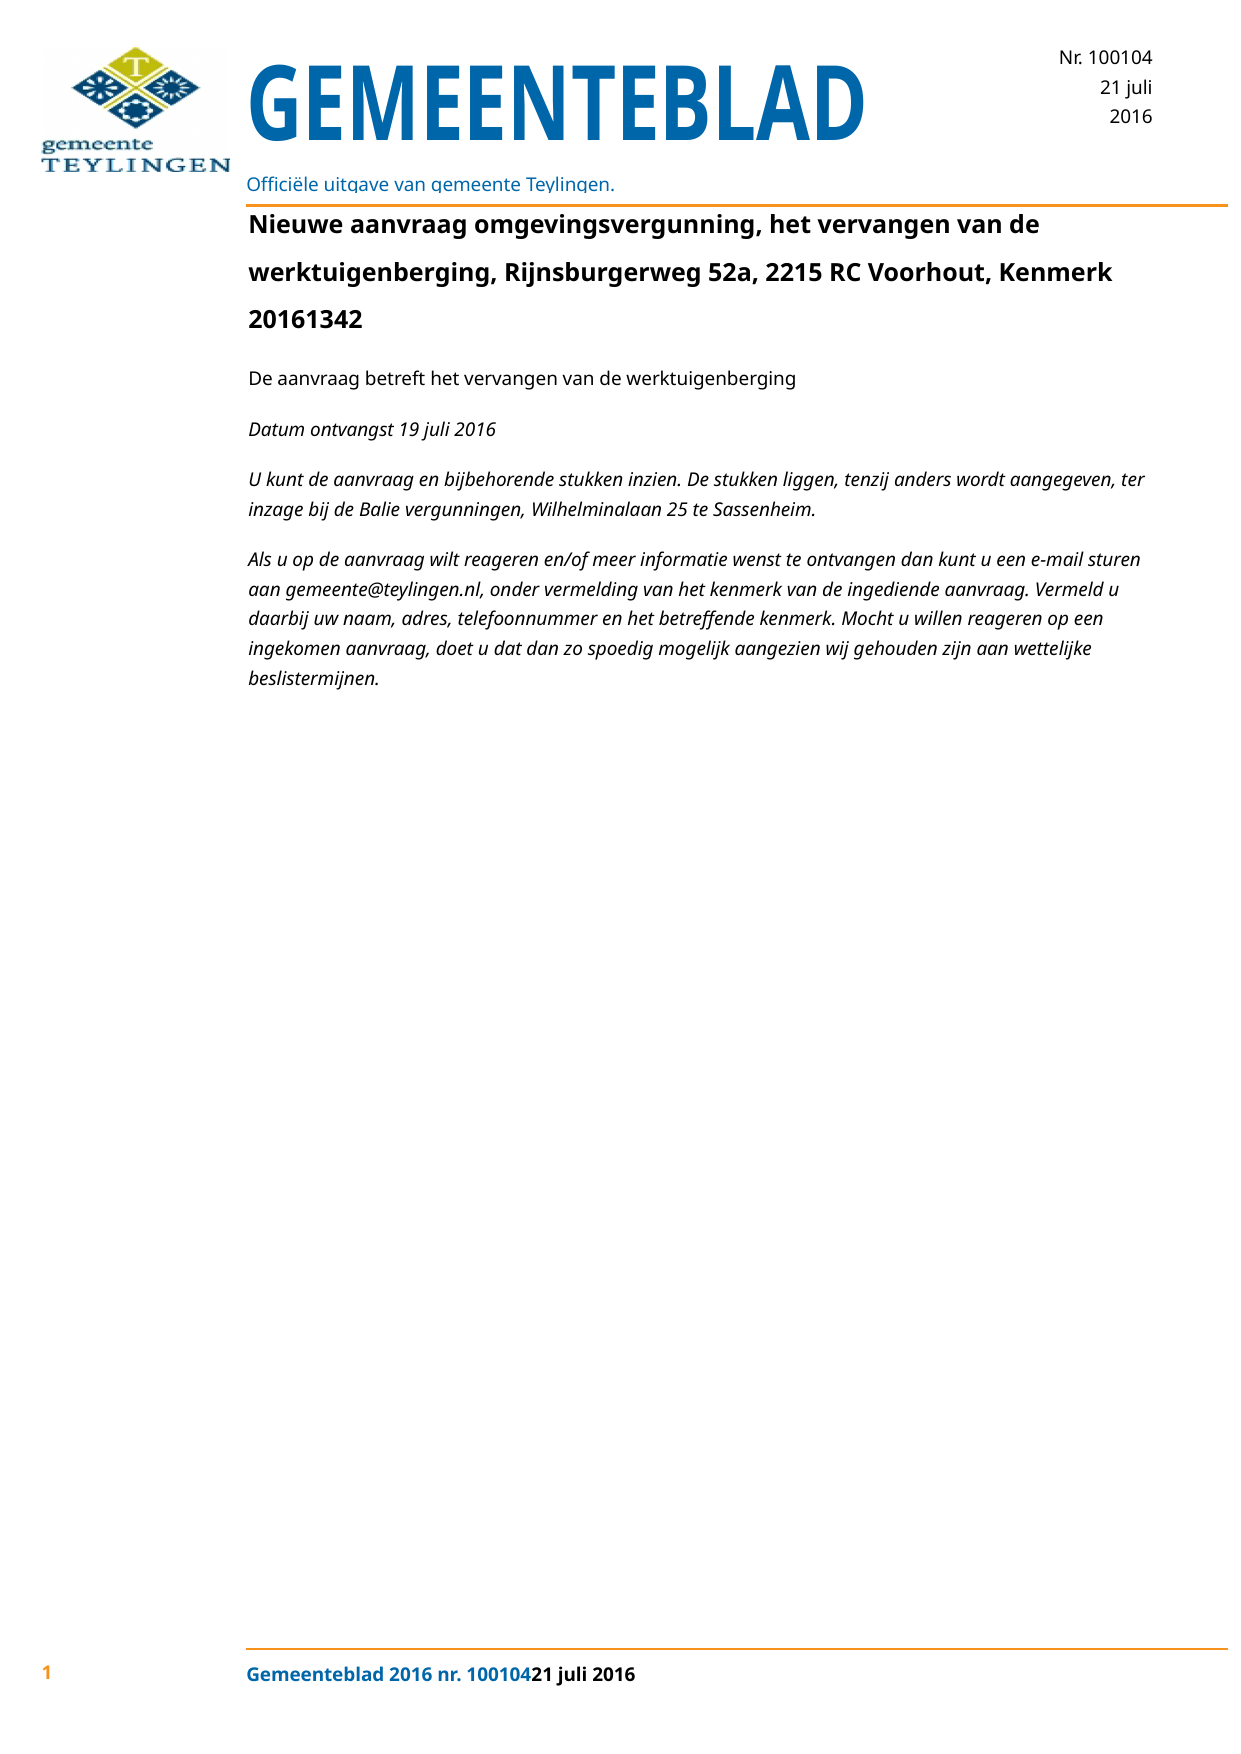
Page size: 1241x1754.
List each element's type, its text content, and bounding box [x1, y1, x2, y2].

text De aanvraag betreft het vervangen van de werktuigenberging [248, 366, 1152, 391]
text U kunt de aanvraag en bijbehorende stukken inzien. De stukken liggen, tenzij anders wordt aangegeven, ter inzage bij de Balie vergunningen, Wilhelminalaan 25 te Sassenheim. [248, 466, 1152, 522]
text Datum ontvangst 19 juli 2016 [248, 416, 1152, 442]
text Als u op de aanvraag wilt reageren en/of meer informatie wenst te ontvangen dan kunt u een e-mail sturen aan gemeente@teylingen.nl, onder vermelding van het kenmerk van de ingediende aanvraag. Vermeld u daarbij uw naam, adres, telefoonnummer en het betreffende kenmerk. Mocht u willen reageren op een ingekomen aanvraag, doet u dat dan zo spoedig mogelijk aangezien wij gehouden zijn aan wettelijke beslistermijnen. [248, 546, 1152, 690]
picture [41, 47, 231, 172]
text Nieuwe aanvraag omgevingsvergunning, het vervangen van de werktuigenberging, Rijnsburgerweg 52a, 2215 RC Voorhout, Kenmerk 20161342 [248, 207, 1152, 336]
